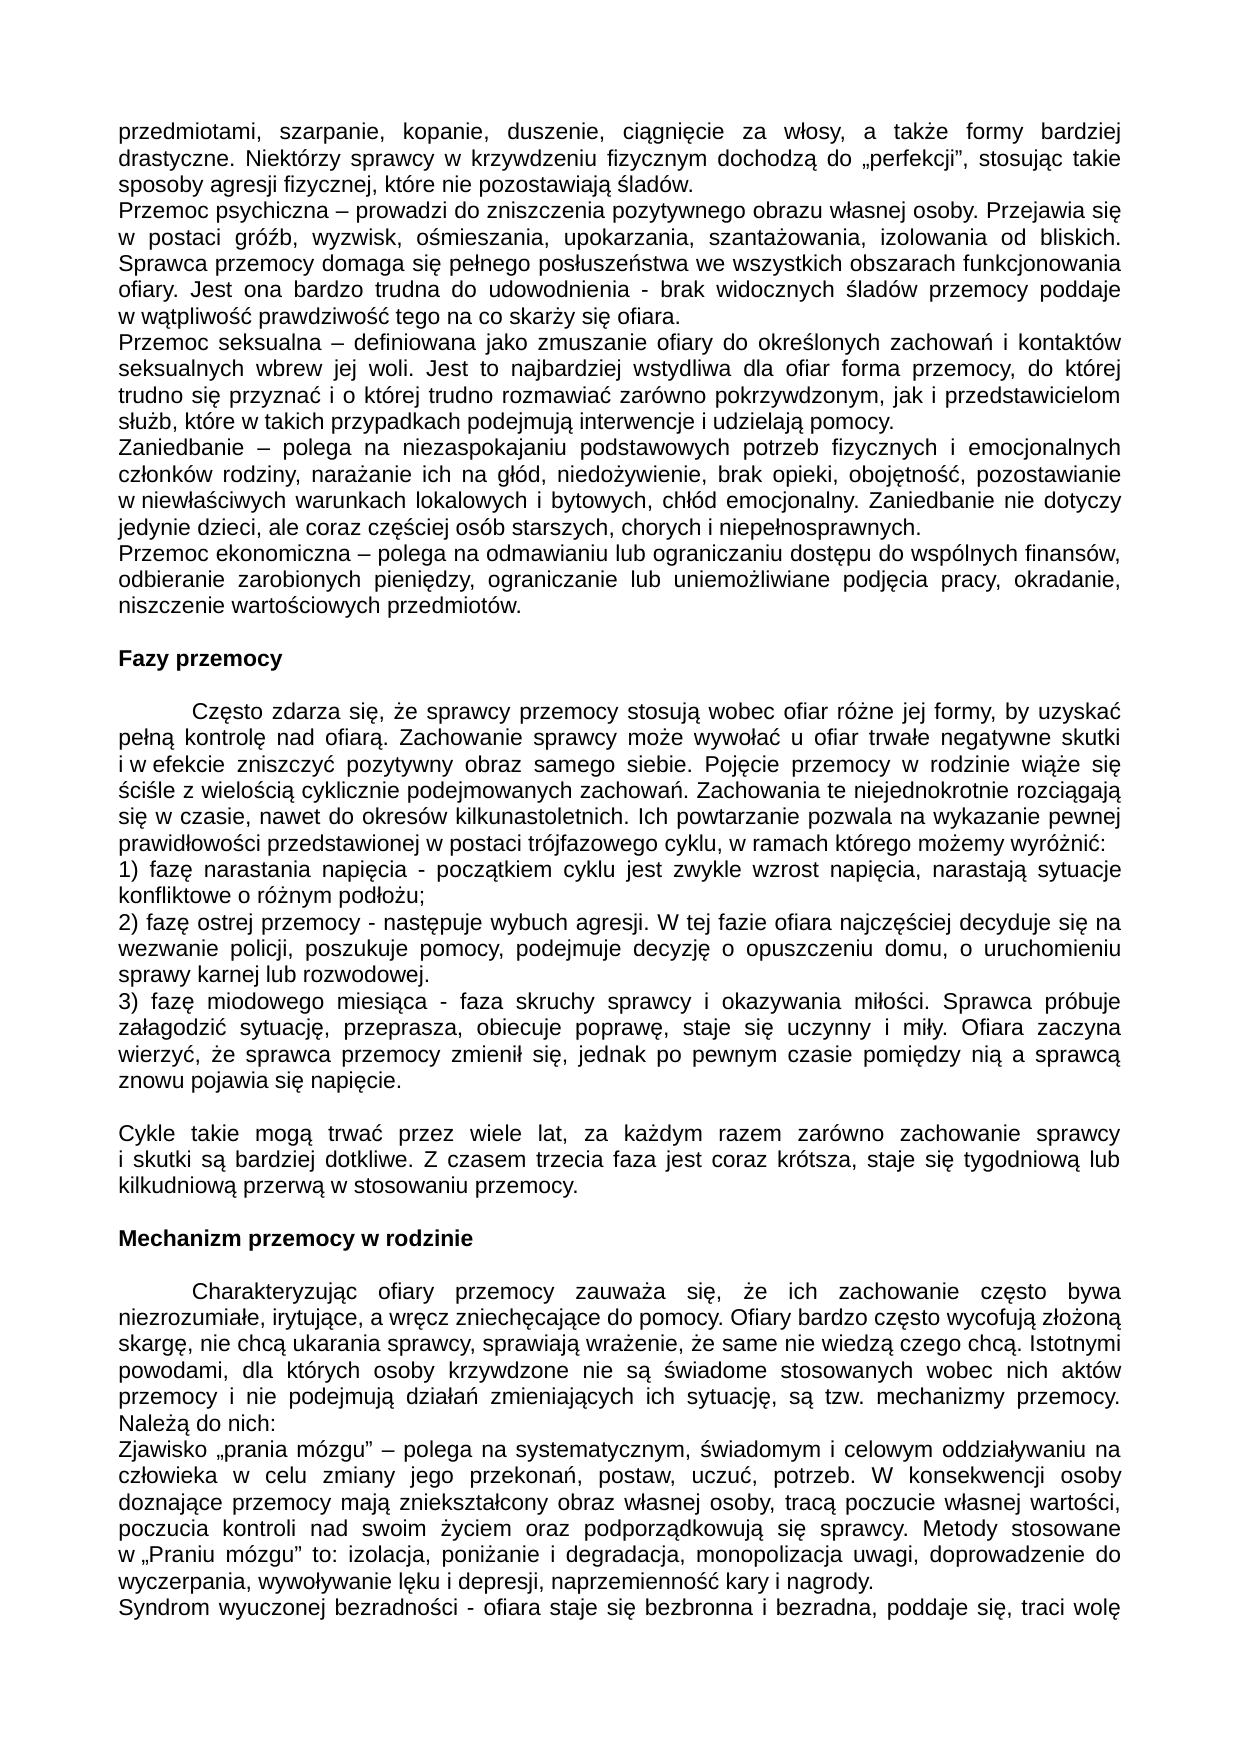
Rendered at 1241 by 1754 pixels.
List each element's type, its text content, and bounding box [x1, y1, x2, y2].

text Przemoc seksualna – definiowana jako zmuszanie ofiary do określonych zachowań i kontaktów seksualnych wbrew jej woli. Jest to najbardziej wstydliwa dla ofiar forma przemocy, do której trudno się przyznać i o której trudno rozmawiać zarówno pokrzywdzonym, jak i przedstawicielom służb, które w takich przypadkach podejmują interwencje i udzielają pomocy. [118, 329, 1122, 434]
text 1) fazę narastania napięcia - początkiem cyklu jest zwykle wzrost napięcia, narastają sytuacje konfliktowe o różnym podłożu; [118, 856, 1122, 909]
text Fazy przemocy [118, 645, 1122, 672]
text przedmiotami, szarpanie, kopanie, duszenie, ciągnięcie za włosy, a także formy bardziej drastyczne. Niektórzy sprawcy w krzywdzeniu fizycznym dochodzą do „perfekcji”, stosując takie sposoby agresji fizycznej, które nie pozostawiają śladów. [118, 118, 1122, 197]
text Mechanizm przemocy w rodzinie [118, 1225, 1122, 1251]
text Charakteryzując ofiary przemocy zauważa się, że ich zachowanie często bywa niezrozumiałe, irytujące, a wręcz zniechęcające do pomocy. Ofiary bardzo często wycofują złożoną skargę, nie chcą ukarania sprawcy, sprawiają wrażenie, że same nie wiedzą czego chcą. Istotnymi powodami, dla których osoby krzywdzone nie są świadome stosowanych wobec nich aktów przemocy i nie podejmują działań zmieniających ich sytuację, są tzw. mechanizmy przemocy. Należą do nich: [118, 1278, 1122, 1436]
text Syndrom wyuczonej bezradności - ofiara staje się bezbronna i bezradna, poddaje się, traci wolę [118, 1594, 1122, 1620]
text 3) fazę miodowego miesiąca - faza skruchy sprawcy i okazywania miłości. Sprawca próbuje załagodzić sytuację, przeprasza, obiecuje poprawę, staje się uczynny i miły. Ofiara zaczyna wierzyć, że sprawca przemocy zmienił się, jednak po pewnym czasie pomiędzy nią a sprawcą znowu pojawia się napięcie. [118, 988, 1122, 1093]
text Zaniedbanie – polega na niezaspokajaniu podstawowych potrzeb fizycznych i emocjonalnych członków rodziny, narażanie ich na głód, niedożywienie, brak opieki, obojętność, pozostawianie w niewłaściwych warunkach lokalowych i bytowych, chłód emocjonalny. Zaniedbanie nie dotyczy jedynie dzieci, ale coraz częściej osób starszych, chorych i niepełnosprawnych. [118, 434, 1122, 540]
text Przemoc ekonomiczna – polega na odmawianiu lub ograniczaniu dostępu do wspólnych finansów, odbieranie zarobionych pieniędzy, ograniczanie lub uniemożliwiane podjęcia pracy, okradanie, niszczenie wartościowych przedmiotów. [118, 540, 1122, 619]
text 2) fazę ostrej przemocy - następuje wybuch agresji. W tej fazie ofiara najczęściej decyduje się na wezwanie policji, poszukuje pomocy, podejmuje decyzję o opuszczeniu domu, o uruchomieniu sprawy karnej lub rozwodowej. [118, 909, 1122, 988]
text Często zdarza się, że sprawcy przemocy stosują wobec ofiar różne jej formy, by uzyskać pełną kontrolę nad ofiarą. Zachowanie sprawcy może wywołać u ofiar trwałe negatywne skutki i w efekcie zniszczyć pozytywny obraz samego siebie. Pojęcie przemocy w rodzinie wiąże się ściśle z wielością cyklicznie podejmowanych zachowań. Zachowania te niejednokrotnie rozciągają się w czasie, nawet do okresów kilkunastoletnich. Ich powtarzanie pozwala na wykazanie pewnej prawidłowości przedstawionej w postaci trójfazowego cyklu, w ramach którego możemy wyróżnić: [118, 698, 1122, 856]
text Zjawisko „prania mózgu” – polega na systematycznym, świadomym i celowym oddziaływaniu na człowieka w celu zmiany jego przekonań, postaw, uczuć, potrzeb. W konsekwencji osoby doznające przemocy mają zniekształcony obraz własnej osoby, tracą poczucie własnej wartości, poczucia kontroli nad swoim życiem oraz podporządkowują się sprawcy. Metody stosowane w „Praniu mózgu” to: izolacja, poniżanie i degradacja, monopolizacja uwagi, doprowadzenie do wyczerpania, wywoływanie lęku i depresji, naprzemienność kary i nagrody. [118, 1436, 1122, 1594]
text Przemoc psychiczna – prowadzi do zniszczenia pozytywnego obrazu własnej osoby. Przejawia się w postaci gróźb, wyzwisk, ośmieszania, upokarzania, szantażowania, izolowania od bliskich. Sprawca przemocy domaga się pełnego posłuszeństwa we wszystkich obszarach funkcjonowania ofiary. Jest ona bardzo trudna do udowodnienia - brak widocznych śladów przemocy poddaje w wątpliwość prawdziwość tego na co skarży się ofiara. [118, 197, 1122, 329]
text Cykle takie mogą trwać przez wiele lat, za każdym razem zarówno zachowanie sprawcy i skutki są bardziej dotkliwe. Z czasem trzecia faza jest coraz krótsza, staje się tygodniową lub kilkudniową przerwą w stosowaniu przemocy. [118, 1093, 1122, 1199]
